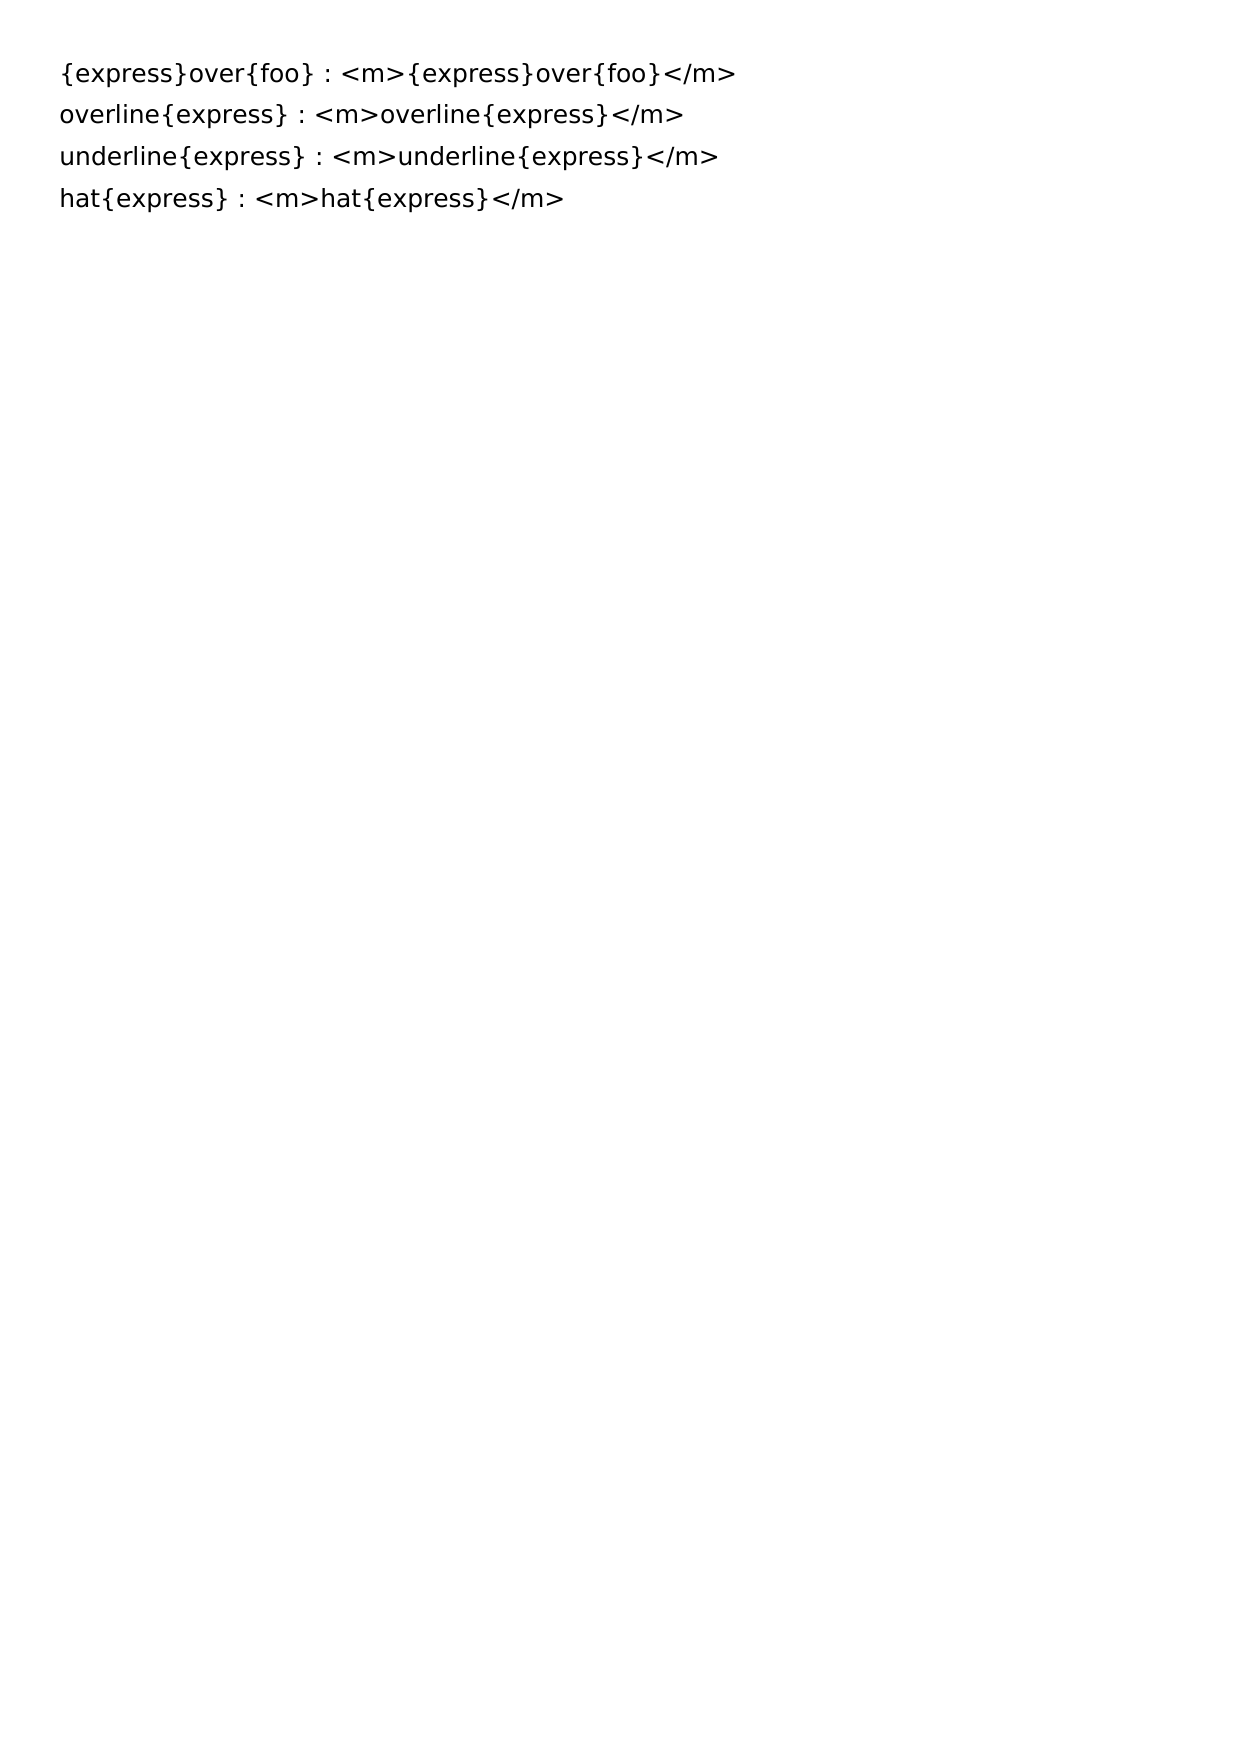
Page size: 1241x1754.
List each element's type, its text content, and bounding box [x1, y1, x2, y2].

text overline{express} : <m>overline{express}</m> [59, 101, 1181, 130]
text hat{express} : <m>hat{express}</m> [59, 184, 1181, 213]
text underline{express} : <m>underline{express}</m> [59, 142, 1181, 172]
text {express}over{foo} : <m>{express}over{foo}</m> [59, 59, 1181, 88]
